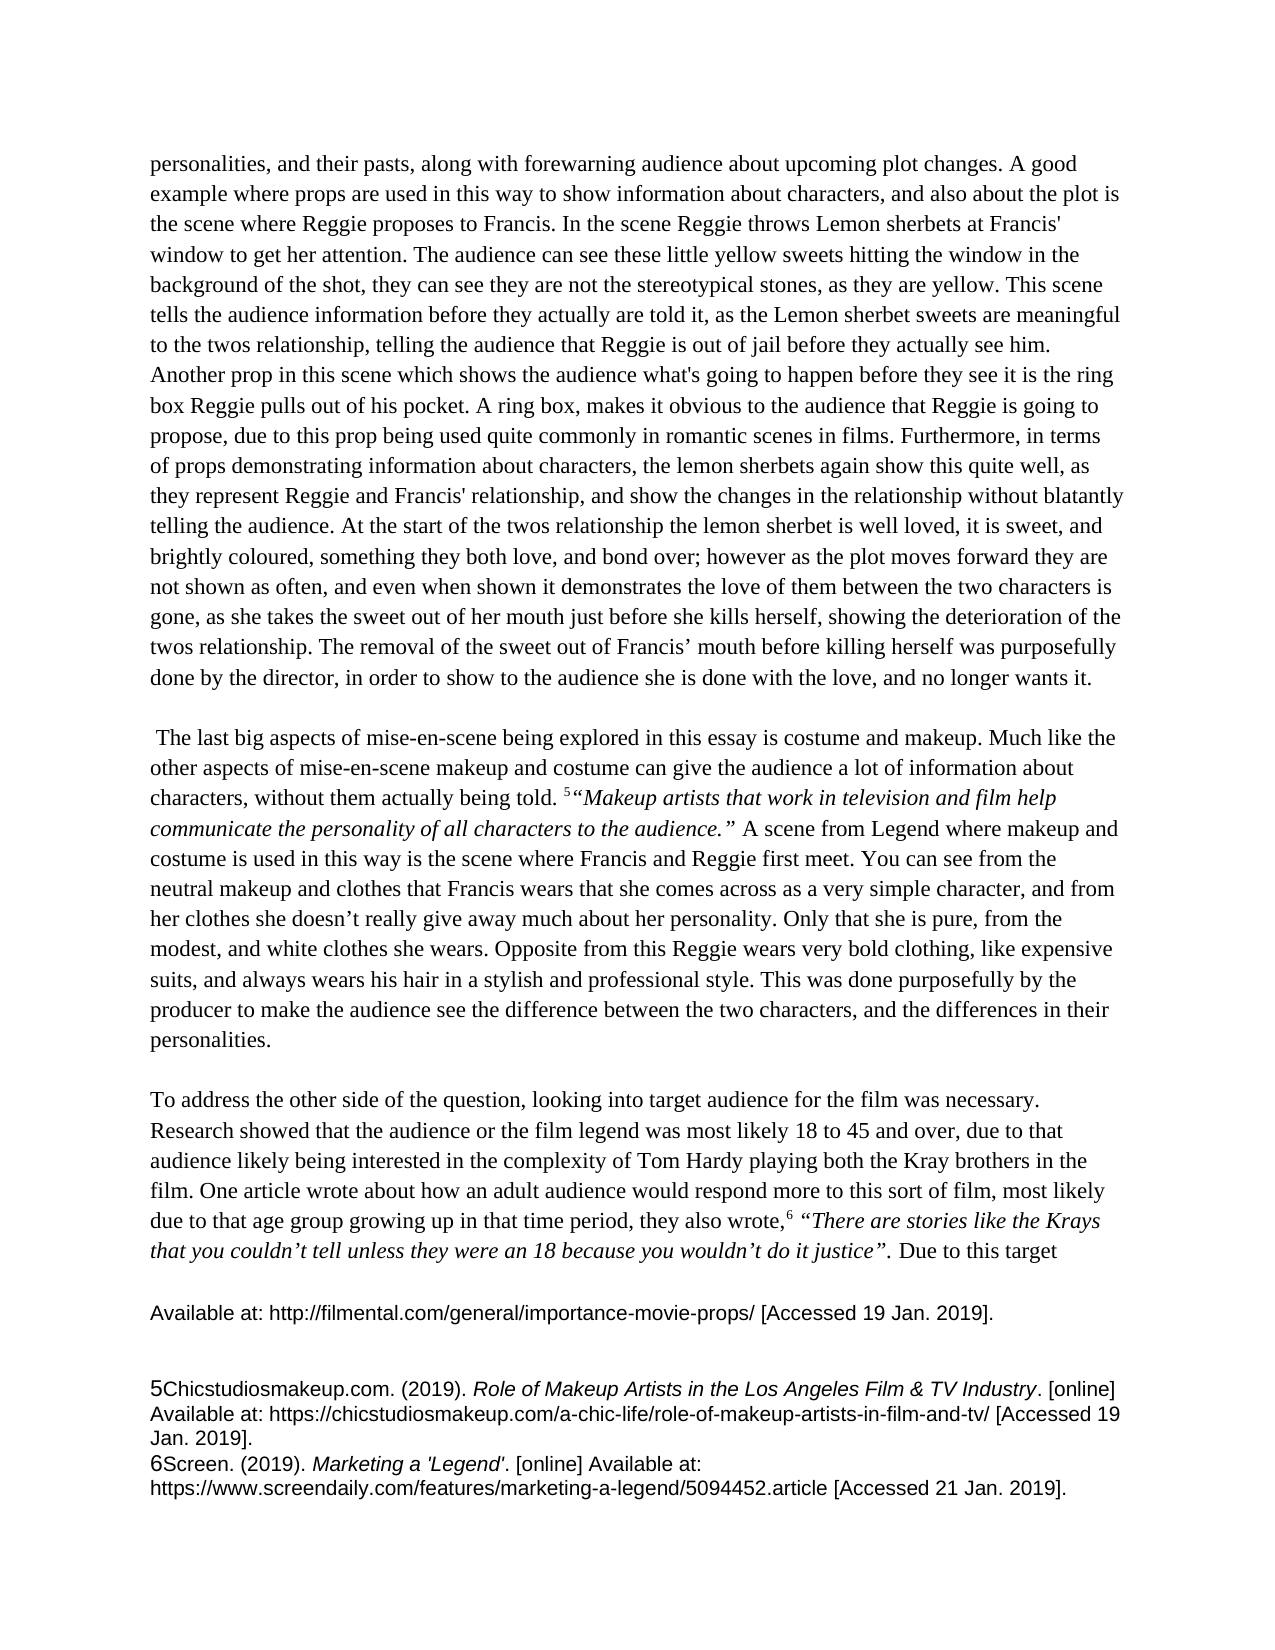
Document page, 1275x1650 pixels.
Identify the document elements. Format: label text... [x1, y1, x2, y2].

text To address the other side of the question, looking into target audience for the film was necessary. Research showed that the audience or the film legend was most likely 18 to 45 and over, due to that audience likely being interested in the complexity of Tom Hardy playing both the Kray brothers in the film. One article wrote about how an adult audience would respond more to this sort of film, most likely due to that age group growing up in that time period, they also wrote, “There are stories like the Krays that you couldn’t tell unless they were an 18 because you wouldn’t do it justice”. Due to this target [150, 1086, 1125, 1264]
text The last big aspects of mise-en-scene being explored in this essay is costume and makeup. Much like the other aspects of mise-en-scene makeup and costume can give the audience a lot of information about characters, without them actually being told. “Makeup artists that work in television and film help communicate the personality of all characters to the audience.” A scene from Legend where makeup and costume is used in this way is the scene where Francis and Reggie first meet. You can see from the neutral makeup and clothes that Francis wears that she comes across as a very simple character, and from her clothes she doesn’t really give away much about her personality. Only that she is pure, from the modest, and white clothes she wears. Opposite from this Reggie wears very bold clothing, like expensive suits, and always wears his hair in a stylish and professional style. This was done purposefully by the producer to make the audience see the difference between the two characters, and the differences in their personalities. [150, 724, 1125, 1052]
text personalities, and their pasts, along with forewarning audience about upcoming plot changes. A good example where props are used in this way to show information about characters, and also about the plot is the scene where Reggie proposes to Francis. In the scene Reggie throws Lemon sherbets at Francis' window to get her attention. The audience can see these little yellow sweets hitting the window in the background of the shot, they can see they are not the stereotypical stones, as they are yellow. This scene tells the audience information before they actually are told it, as the Lemon sherbet sweets are meaningful to the twos relationship, telling the audience that Reggie is out of jail before they actually see him. Another prop in this scene which shows the audience what's going to happen before they see it is the ring box Reggie pulls out of his pocket. A ring box, makes it obvious to the audience that Reggie is going to propose, due to this prop being used quite commonly in romantic scenes in films. Furthermore, in terms of props demonstrating information about characters, the lemon sherbets again show this quite well, as they represent Reggie and Francis' relationship, and show the changes in the relationship without blatantly telling the audience. At the start of the twos relationship the lemon sherbet is well loved, it is sweet, and brightly coloured, something they both love, and bond over; however as the plot moves forward they are not shown as often, and even when shown it demonstrates the love of them between the two characters is gone, as she takes the sweet out of her mouth just before she kills herself, showing the deterioration of the twos relationship. The removal of the sweet out of Francis’ mouth before killing herself was purposefully done by the director, in order to show to the audience she is done with the love, and no longer wants it. [150, 150, 1125, 690]
text Available at: http://filmental.com/general/importance-movie-props/ [Accessed 19 Jan. 2019]. [150, 1301, 1125, 1325]
text Screen. (2019). Marketing a 'Legend'. [online] Available at: https://www.screendaily.com/features/marketing-a-legend/5094452.article [Accessed 21 Jan. 2019]. [150, 1450, 1125, 1500]
text Chicstudiosmakeup.com. (2019). Role of Makeup Artists in the Los Angeles Film & TV Industry. [online] Available at: https://chicstudiosmakeup.com/a-chic-life/role-of-makeup-artists-in-film-and-tv/ [Accessed 19 Jan. 2019]. [150, 1375, 1125, 1450]
